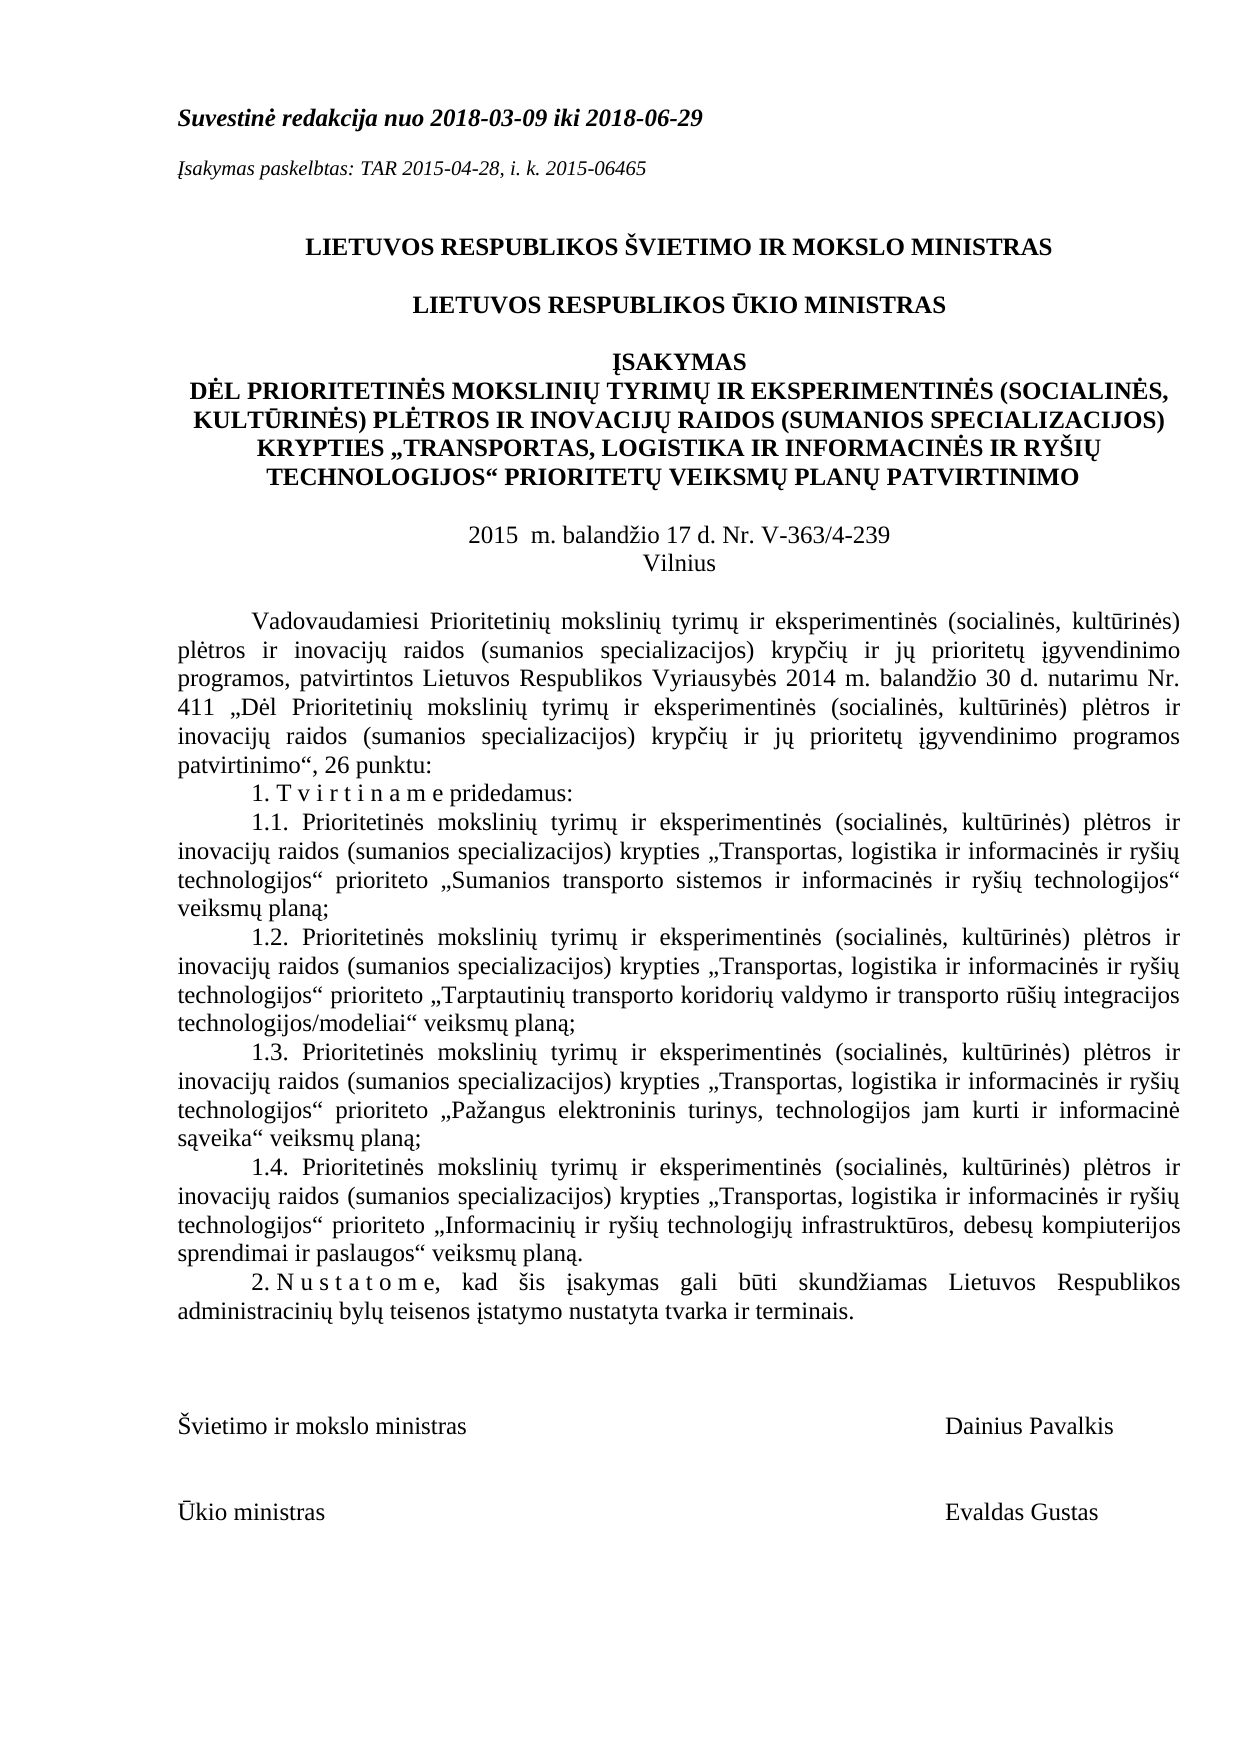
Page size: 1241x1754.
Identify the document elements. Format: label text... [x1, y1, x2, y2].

text LIETUVOS RESPUBLIKOS ŠVIETIMO IR MOKSLO MINISTRAS [177, 232, 1181, 261]
text 1.4. Prioritetinės mokslinių tyrimų ir eksperimentinės (socialinės, kultūrinės) plėtros ir inovacijų raidos (sumanios specializacijos) krypties „Transportas, logistika ir informacinės ir ryšių technologijos“ prioriteto „Informacinių ir ryšių technologijų infrastruktūros, debesų kompiuterijos sprendimai ir paslaugos“ veiksmų planą. [177, 1152, 1181, 1267]
text DĖL PRIORITETINĖS MOKSLINIŲ TYRIMŲ IR EKSPERIMENTINĖS (SOCIALINĖS, KULTŪRINĖS) PLĖTROS IR INOVACIJŲ RAIDOS (SUMANIOS SPECIALIZACIJOS) KRYPTIES „Transportas, logistika ir informacinės ir ryšių technologijos“ PRIORITETŲ VEIKSMŲ PLANŲ PATVIRTINIMO [177, 376, 1181, 491]
text 1.2. Prioritetinės mokslinių tyrimų ir eksperimentinės (socialinės, kultūrinės) plėtros ir inovacijų raidos (sumanios specializacijos) krypties „Transportas, logistika ir informacinės ir ryšių technologijos“ prioriteto „Tarptautinių transporto koridorių valdymo ir transporto rūšių integracijos technologijos/modeliai“ veiksmų planą; [177, 922, 1181, 1037]
text 2. N u s t a t o m e, kad šis įsakymas gali būti skundžiamas Lietuvos Respublikos administracinių bylų teisenos įstatymo nustatyta tvarka ir terminais. [177, 1267, 1181, 1325]
text Švietimo ir mokslo ministras Dainius Pavalkis [177, 1411, 1181, 1440]
text 2015 m. balandžio 17 d. Nr. V-363/4-239 [177, 520, 1181, 548]
text Ūkio ministras Evaldas Gustas [177, 1497, 1181, 1526]
text Suvestinė redakcija nuo 2018-03-09 iki 2018-06-29 [177, 103, 1181, 131]
text Vilnius [177, 548, 1181, 577]
text LIETUVOS RESPUBLIKOS ŪKIO MINISTRAS [177, 290, 1181, 318]
text 1.1. Prioritetinės mokslinių tyrimų ir eksperimentinės (socialinės, kultūrinės) plėtros ir inovacijų raidos (sumanios specializacijos) krypties „Transportas, logistika ir informacinės ir ryšių technologijos“ prioriteto „Sumanios transporto sistemos ir informacinės ir ryšių technologijos“ veiksmų planą; [177, 807, 1181, 922]
text 1. T v i r t i n a m e pridedamus: [177, 778, 1181, 807]
text ĮSAKYMAS [177, 347, 1181, 376]
text Vadovaudamiesi Prioritetinių mokslinių tyrimų ir eksperimentinės (socialinės, kultūrinės) plėtros ir inovacijų raidos (sumanios specializacijos) krypčių ir jų prioritetų įgyvendinimo programos, patvirtintos Lietuvos Respublikos Vyriausybės 2014 m. balandžio 30 d. nutarimu Nr. 411 „Dėl Prioritetinių mokslinių tyrimų ir eksperimentinės (socialinės, kultūrinės) plėtros ir inovacijų raidos (sumanios specializacijos) krypčių ir jų prioritetų įgyvendinimo programos patvirtinimo“, 26 punktu: [177, 606, 1181, 778]
text 1.3. Prioritetinės mokslinių tyrimų ir eksperimentinės (socialinės, kultūrinės) plėtros ir inovacijų raidos (sumanios specializacijos) krypties „Transportas, logistika ir informacinės ir ryšių technologijos“ prioriteto „Pažangus elektroninis turinys, technologijos jam kurti ir informacinė sąveika“ veiksmų planą; [177, 1037, 1181, 1152]
text Įsakymas paskelbtas: TAR 2015-04-28, i. k. 2015-06465 [177, 155, 1181, 179]
